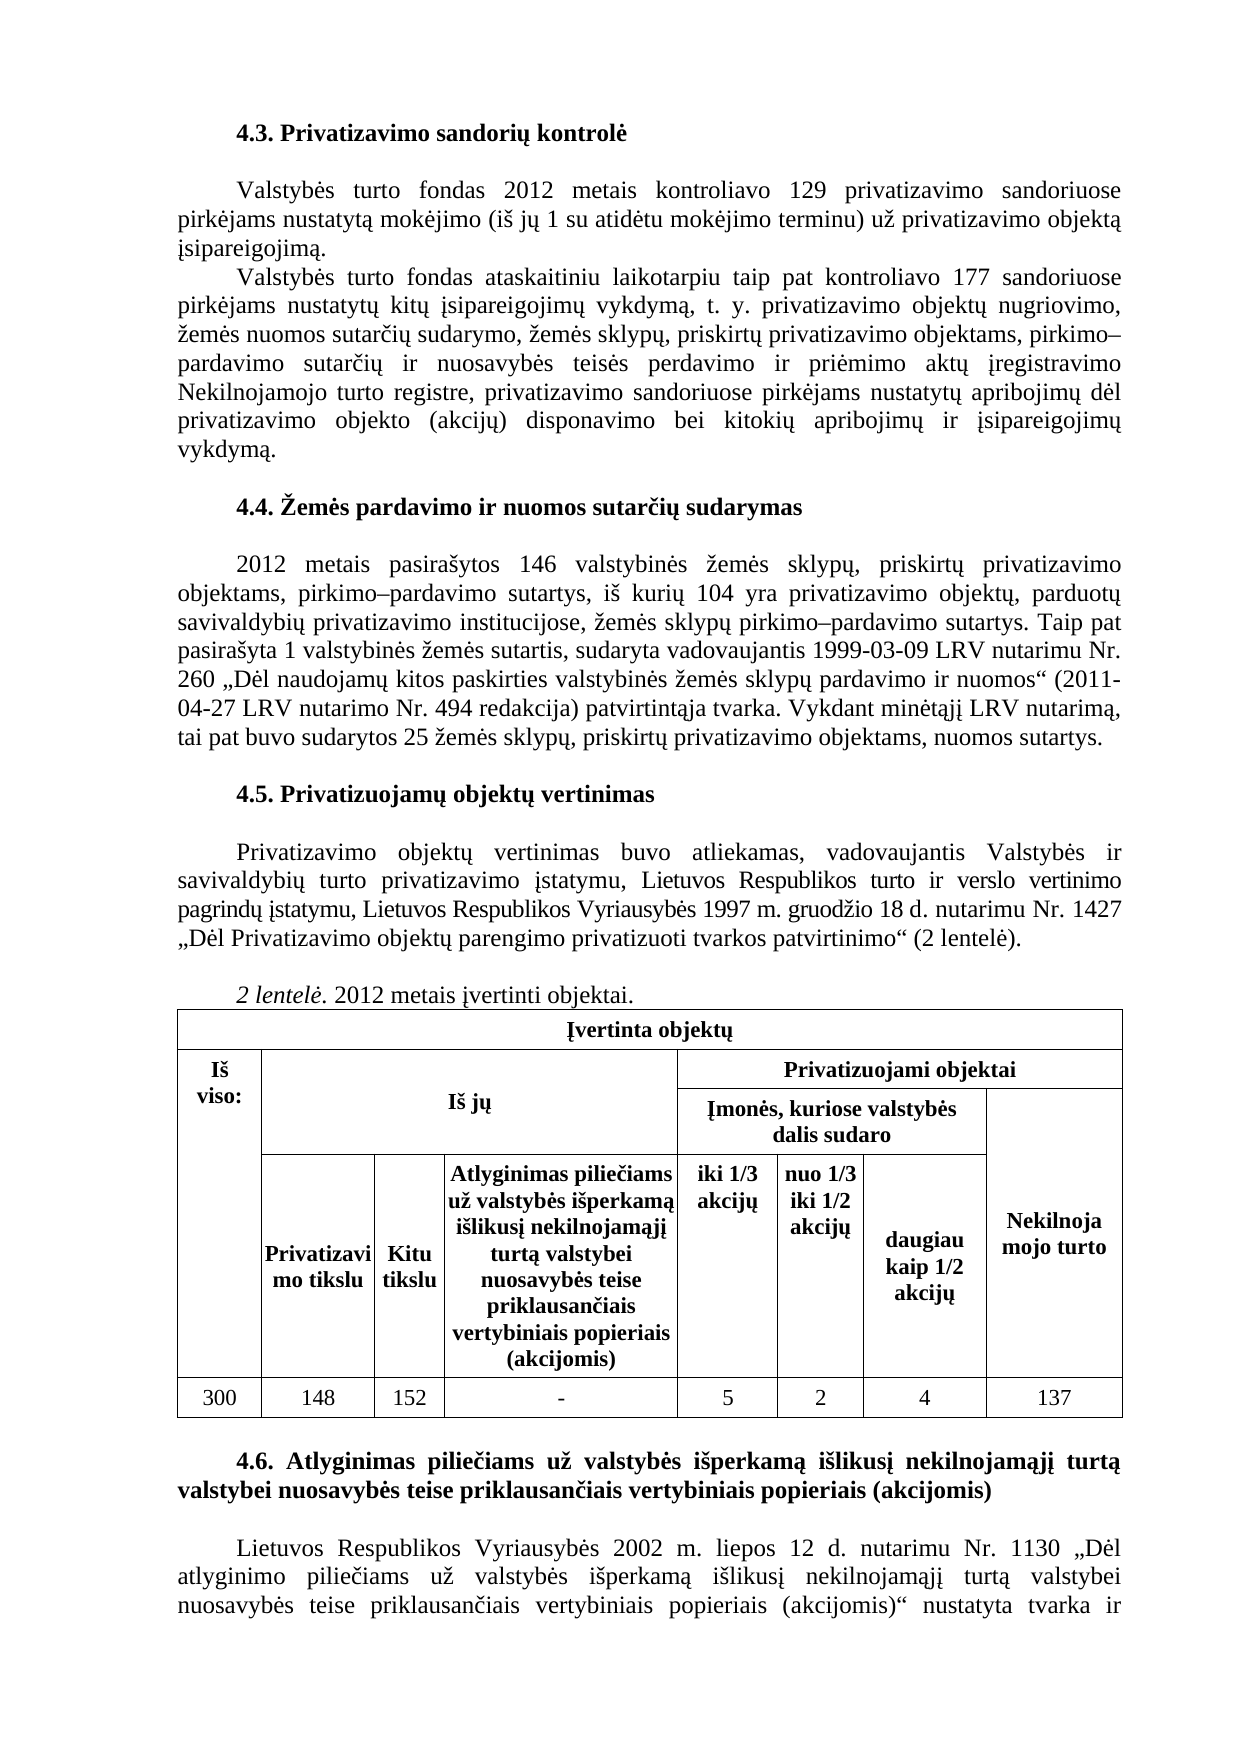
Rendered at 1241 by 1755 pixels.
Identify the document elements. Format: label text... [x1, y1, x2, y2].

text 4.4. Žemės pardavimo ir nuomos sutarčių sudarymas [177, 492, 1122, 521]
text Privatizavimo objektų vertinimas buvo atliekamas, vadovaujantis Valstybės ir savivaldybių turto privatizavimo įstatymu, Lietuvos Respublikos turto ir verslo vertinimo pagrindų įstatymu, Lietuvos Respublikos Vyriausybės 1997 m. gruodžio 18 d. nutarimu Nr. 1427 „Dėl Privatizavimo objektų parengimo privatizuoti tvarkos patvirtinimo“ (2 lentelė). [177, 837, 1122, 952]
table_cell 2 [778, 1378, 863, 1417]
text 2012 metais pasirašytos 146 valstybinės žemės sklypų, priskirtų privatizavimo objektams, pirkimo–pardavimo sutartys, iš kurių 104 yra privatizavimo objektų, parduotų savivaldybių privatizavimo institucijose, žemės sklypų pirkimo–pardavimo sutartys. Taip pat pasirašyta 1 valstybinės žemės sutartis, sudaryta vadovaujantis 1999-03-09 LRV nutarimu Nr. 260 „Dėl naudojamų kitos paskirties valstybinės žemės sklypų pardavimo ir nuomos“ (2011-04-27 LRV nutarimo Nr. 494 redakcija) patvirtintąja tvarka. Vykdant minėtąjį LRV nutarimą, tai pat buvo sudarytos 25 žemės sklypų, priskirtų privatizavimo objektams, nuomos sutartys. [177, 549, 1122, 751]
table_cell Privatizavimo tikslu [262, 1155, 374, 1377]
table_cell 5 [678, 1378, 777, 1417]
table_cell nuo 1/3 iki 1/2 akcijų [778, 1155, 863, 1377]
table_cell Atlyginimas piliečiams už valstybės išperkamą išlikusį nekilnojamąjį turtą valstybei nuosavybės teise priklausančiais vertybiniais popieriais (akcijomis) [445, 1155, 677, 1377]
text Valstybės turto fondas 2012 metais kontroliavo 129 privatizavimo sandoriuose pirkėjams nustatytą mokėjimo (iš jų 1 su atidėtu mokėjimo terminu) už privatizavimo objektą įsipareigojimą. [177, 176, 1122, 262]
table_cell Kitu tikslu [375, 1155, 444, 1377]
table_cell iki 1/3 akcijų [678, 1155, 777, 1377]
table_cell - [445, 1378, 677, 1417]
text 4.3. Privatizavimo sandorių kontrolė [177, 118, 1122, 147]
text Lietuvos Respublikos Vyriausybės 2002 m. liepos 12 d. nutarimu Nr. 1130 „Dėl atlyginimo piliečiams už valstybės išperkamą išlikusį nekilnojamąjį turtą valstybei nuosavybės teise priklausančiais vertybiniais popieriais (akcijomis)“ nustatyta tvarka ir [177, 1533, 1122, 1619]
table_cell 152 [375, 1378, 444, 1417]
table_cell Privatizuojami objektai [678, 1050, 1122, 1088]
table_cell Iš viso: [178, 1050, 261, 1377]
table_cell 148 [262, 1378, 374, 1417]
table_cell 300 [178, 1378, 261, 1417]
table_header Įvertinta objektų [178, 1010, 1122, 1049]
table_cell 4 [864, 1378, 986, 1417]
text 4.6. Atlyginimas piliečiams už valstybės išperkamą išlikusį nekilnojamąjį turtą valstybei nuosavybės teise priklausančiais vertybiniais popieriais (akcijomis) [177, 1446, 1122, 1504]
text 2 lentelė. 2012 metais įvertinti objektai. [177, 981, 1122, 1009]
table_cell daugiau kaip 1/2 akcijų [864, 1155, 986, 1377]
text Valstybės turto fondas ataskaitiniu laikotarpiu taip pat kontroliavo 177 sandoriuose pirkėjams nustatytų kitų įsipareigojimų vykdymą, t. y. privatizavimo objektų nugriovimo, žemės nuomos sutarčių sudarymo, žemės sklypų, priskirtų privatizavimo objektams, pirkimo–pardavimo sutarčių ir nuosavybės teisės perdavimo ir priėmimo aktų įregistravimo Nekilnojamojo turto registre, privatizavimo sandoriuose pirkėjams nustatytų apribojimų dėl privatizavimo objekto (akcijų) disponavimo bei kitokių apribojimų ir įsipareigojimų vykdymą. [177, 262, 1122, 463]
text 4.5. Privatizuojamų objektų vertinimas [177, 779, 1122, 808]
table_cell Įmonės, kuriose valstybės dalis sudaro [678, 1089, 986, 1153]
table_cell 137 [987, 1378, 1122, 1417]
table_cell Iš jų [262, 1050, 677, 1153]
table_cell Nekilnojamojo turto [987, 1089, 1122, 1377]
